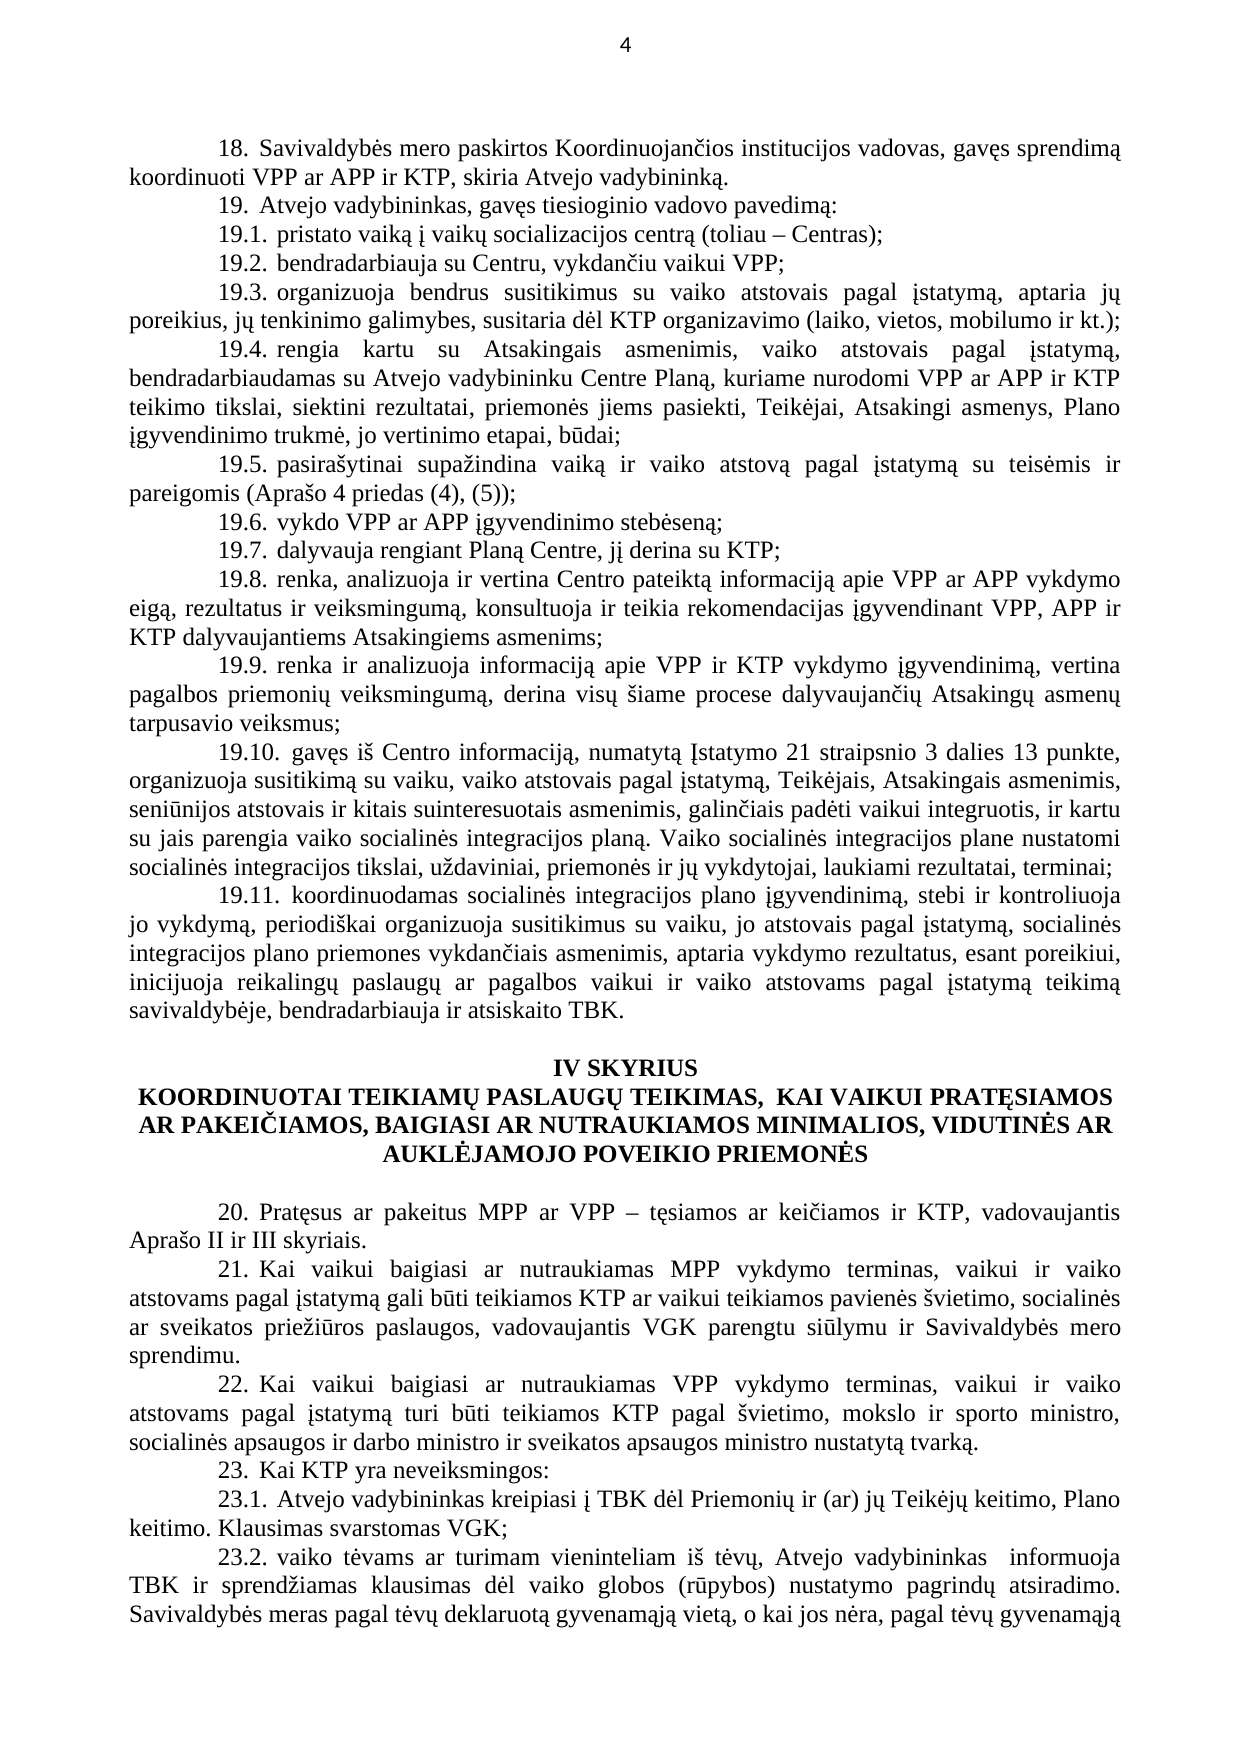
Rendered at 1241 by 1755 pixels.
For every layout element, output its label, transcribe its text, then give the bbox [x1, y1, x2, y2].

text 23.1. Atvejo vadybininkas kreipiasi į TBK dėl Priemonių ir (ar) jų Teikėjų keitimo, Plano keitimo. Klausimas svarstomas VGK; [129, 1484, 1122, 1542]
text 19.6. vykdo VPP ar APP įgyvendinimo stebėseną; [129, 507, 1122, 535]
text 19.7. dalyvauja rengiant Planą Centre, jį derina su KTP; [129, 535, 1122, 564]
text 21. Kai vaikui baigiasi ar nutraukiamas MPP vykdymo terminas, vaikui ir vaiko atstovams pagal įstatymą gali būti teikiamos KTP ar vaikui teikiamos pavienės švietimo, socialinės ar sveikatos priežiūros paslaugos, vadovaujantis VGK parengtu siūlymu ir Savivaldybės mero sprendimu. [129, 1254, 1122, 1369]
text 19.10. gavęs iš Centro informaciją, numatytą Įstatymo 21 straipsnio 3 dalies 13 punkte, organizuoja susitikimą su vaiku, vaiko atstovais pagal įstatymą, Teikėjais, Atsakingais asmenimis, seniūnijos atstovais ir kitais suinteresuotais asmenimis, galinčiais padėti vaikui integruotis, ir kartu su jais parengia vaiko socialinės integracijos planą. Vaiko socialinės integracijos plane nustatomi socialinės integracijos tikslai, uždaviniai, priemonės ir jų vykdytojai, laukiami rezultatai, terminai; [129, 737, 1122, 880]
text IV SKYRIUS [129, 1053, 1122, 1082]
text KOORDINUOTAI TEIKIAMŲ PASLAUGŲ TEIKIMAS, KAI VAIKUI PRATĘSIAMOS AR PAKEIČIAMOS, BAIGIASI AR NUTRAUKIAMOS MINIMALIOS, VIDUTINĖS AR AUKLĖJAMOJO POVEIKIO PRIEMONĖS [129, 1082, 1122, 1168]
text 22. Kai vaikui baigiasi ar nutraukiamas VPP vykdymo terminas, vaikui ir vaiko atstovams pagal įstatymą turi būti teikiamos KTP pagal švietimo, mokslo ir sporto ministro, socialinės apsaugos ir darbo ministro ir sveikatos apsaugos ministro nustatytą tvarką. [129, 1369, 1122, 1455]
text 19.3. organizuoja bendrus susitikimus su vaiko atstovais pagal įstatymą, aptaria jų poreikius, jų tenkinimo galimybes, susitaria dėl KTP organizavimo (laiko, vietos, mobilumo ir kt.); [129, 277, 1122, 334]
text 19.4. rengia kartu su Atsakingais asmenimis, vaiko atstovais pagal įstatymą, bendradarbiaudamas su Atvejo vadybininku Centre Planą, kuriame nurodomi VPP ar APP ir KTP teikimo tikslai, siektini rezultatai, priemonės jiems pasiekti, Teikėjai, Atsakingi asmenys, Plano įgyvendinimo trukmė, jo vertinimo etapai, būdai; [129, 334, 1122, 449]
text 20. Pratęsus ar pakeitus MPP ar VPP – tęsiamos ar keičiamos ir KTP, vadovaujantis Aprašo II ir III skyriais. [129, 1197, 1122, 1254]
text 19.1. pristato vaiką į vaikų socializacijos centrą (toliau – Centras); [129, 219, 1122, 248]
text 18. Savivaldybės mero paskirtos Koordinuojančios institucijos vadovas, gavęs sprendimą koordinuoti VPP ar APP ir KTP, skiria Atvejo vadybininką. [129, 133, 1122, 190]
text 19.5. pasirašytinai supažindina vaiką ir vaiko atstovą pagal įstatymą su teisėmis ir pareigomis (Aprašo 4 priedas (4), (5)); [129, 449, 1122, 507]
text 19.11. koordinuodamas socialinės integracijos plano įgyvendinimą, stebi ir kontroliuoja jo vykdymą, periodiškai organizuoja susitikimus su vaiku, jo atstovais pagal įstatymą, socialinės integracijos plano priemones vykdančiais asmenimis, aptaria vykdymo rezultatus, esant poreikiui, inicijuoja reikalingų paslaugų ar pagalbos vaikui ir vaiko atstovams pagal įstatymą teikimą savivaldybėje, bendradarbiauja ir atsiskaito TBK. [129, 880, 1122, 1024]
text 19.2. bendradarbiauja su Centru, vykdančiu vaikui VPP; [129, 248, 1122, 277]
text 23.2. vaiko tėvams ar turimam vieninteliam iš tėvų, Atvejo vadybininkas informuoja TBK ir sprendžiamas klausimas dėl vaiko globos (rūpybos) nustatymo pagrindų atsiradimo. Savivaldybės meras pagal tėvų deklaruotą gyvenamąją vietą, o kai jos nėra, pagal tėvų gyvenamąją [129, 1542, 1122, 1628]
text 19.8. renka, analizuoja ir vertina Centro pateiktą informaciją apie VPP ar APP vykdymo eigą, rezultatus ir veiksmingumą, konsultuoja ir teikia rekomendacijas įgyvendinant VPP, APP ir KTP dalyvaujantiems Atsakingiems asmenims; [129, 564, 1122, 650]
text 19.9. renka ir analizuoja informaciją apie VPP ir KTP vykdymo įgyvendinimą, vertina pagalbos priemonių veiksmingumą, derina visų šiame procese dalyvaujančių Atsakingų asmenų tarpusavio veiksmus; [129, 650, 1122, 737]
text 23. Kai KTP yra neveiksmingos: [129, 1455, 1122, 1484]
text 19. Atvejo vadybininkas, gavęs tiesioginio vadovo pavedimą: [129, 190, 1122, 219]
